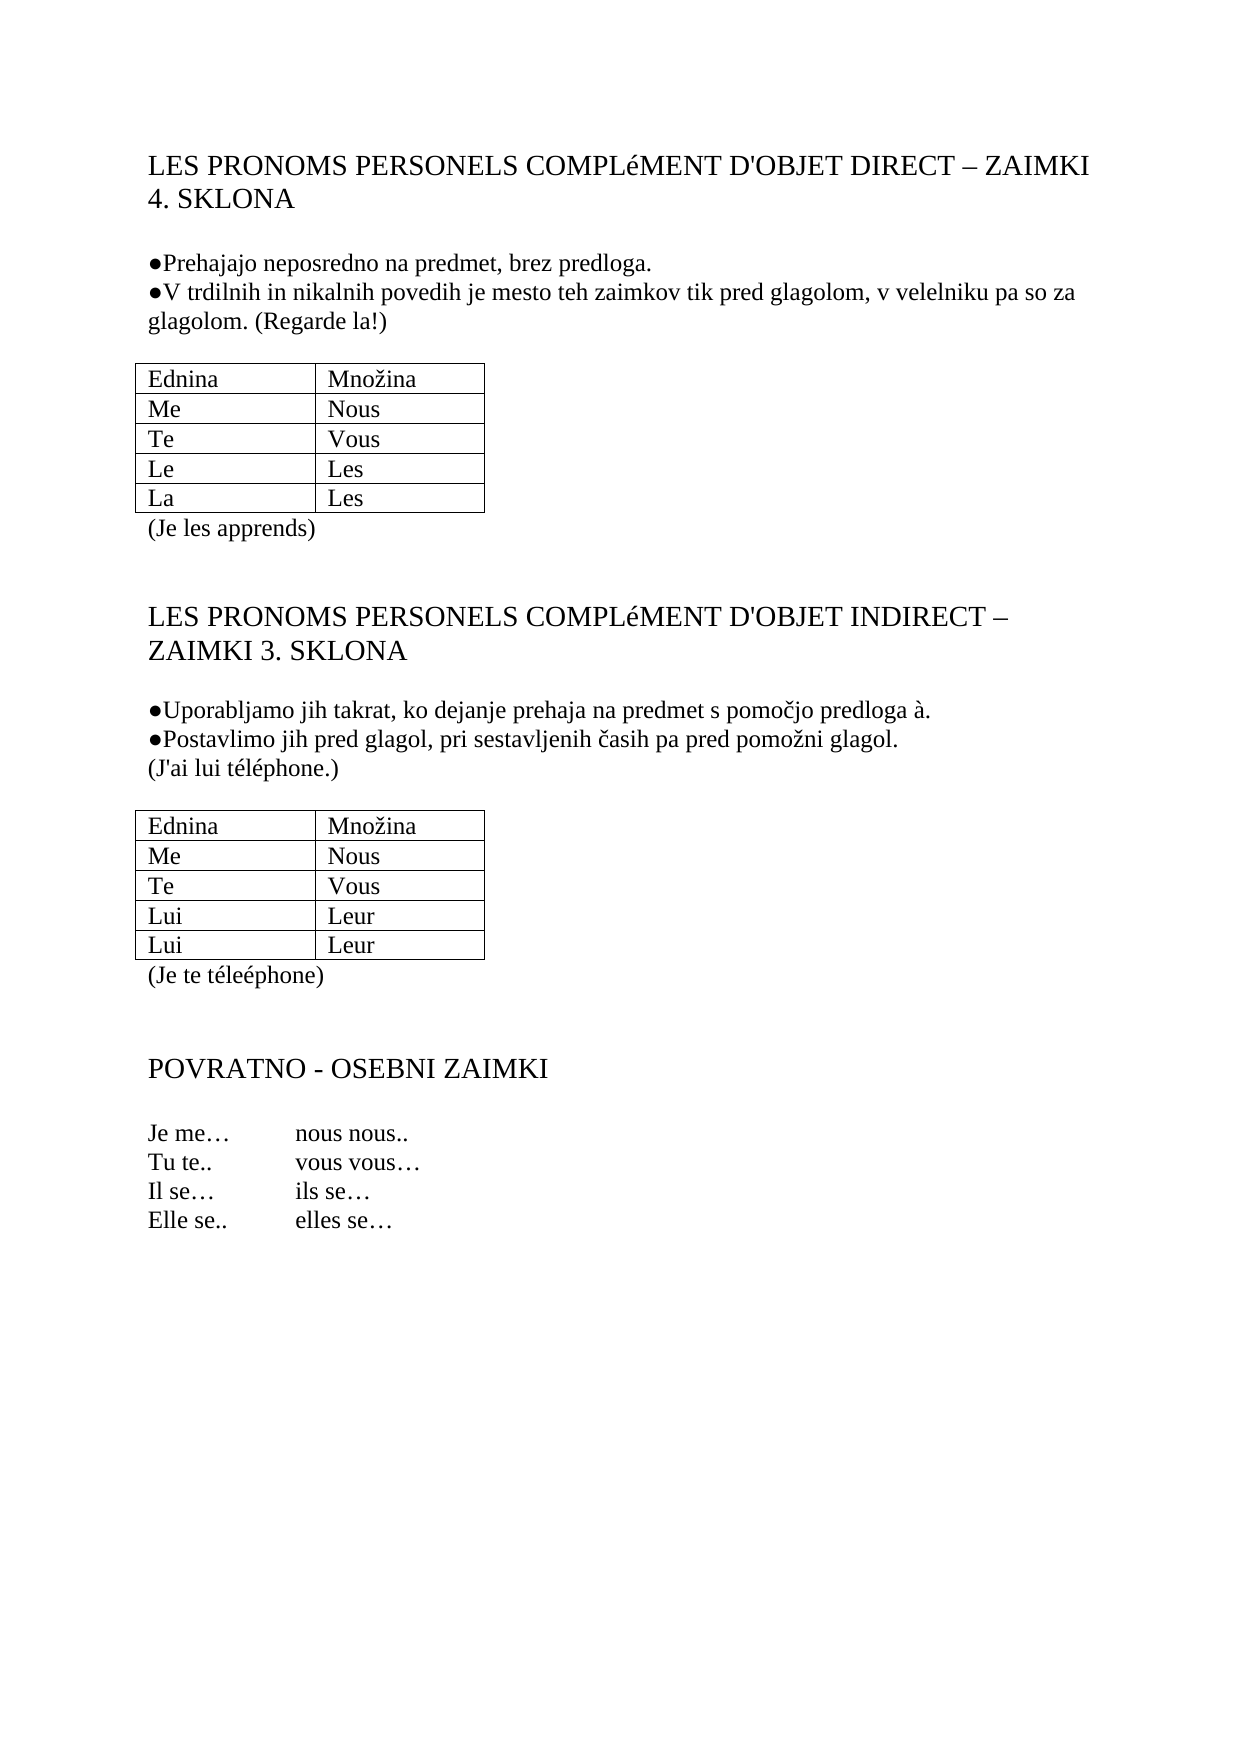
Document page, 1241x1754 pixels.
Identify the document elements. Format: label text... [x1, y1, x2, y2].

text ●V trdilnih in nikalnih povedih je mesto teh zaimkov tik pred glagolom, v velelniku pa so za glagolom. (Regarde la!) [148, 277, 1093, 334]
table_cell Le [136, 454, 315, 482]
text (Je les apprends) [148, 513, 1093, 542]
table_cell Les [316, 454, 484, 482]
text Il se… ils se… [148, 1176, 1093, 1205]
table_cell Leur [316, 901, 484, 929]
table_cell Lui [136, 931, 315, 959]
text ●Prehajajo neposredno na predmet, brez predloga. [148, 248, 1093, 277]
table_cell Leur [316, 931, 484, 959]
text LES PRONOMS PERSONELS COMPLéMENT D'OBJET INDIRECT – ZAIMKI 3. SKLONA [148, 599, 1093, 667]
table_cell Te [136, 424, 315, 453]
table_cell Lui [136, 901, 315, 929]
text POVRATNO - OSEBNI ZAIMKI [148, 1051, 1093, 1085]
table_cell Les [316, 484, 484, 512]
table_header Ednina [136, 811, 315, 840]
table_header Množina [316, 364, 484, 393]
table_cell Te [136, 871, 315, 900]
text (Je te téleéphone) [148, 960, 1093, 989]
text ●Postavlimo jih pred glagol, pri sestavljenih časih pa pred pomožni glagol. [148, 724, 1093, 753]
table_cell Me [136, 841, 315, 870]
text Je me… nous nous.. [148, 1118, 1093, 1147]
text (J'ai lui téléphone.) [148, 753, 1093, 782]
table_cell Nous [316, 394, 484, 423]
table_cell La [136, 484, 315, 512]
text Elle se.. elles se… [148, 1205, 1093, 1233]
table_cell Nous [316, 841, 484, 870]
table_header Množina [316, 811, 484, 840]
text LES PRONOMS PERSONELS COMPLéMENT D'OBJET DIRECT – ZAIMKI 4. SKLONA [148, 148, 1093, 215]
text ●Uporabljamo jih takrat, ko dejanje prehaja na predmet s pomočjo predloga à. [148, 695, 1093, 724]
text Tu te.. vous vous… [148, 1147, 1093, 1176]
table_cell Vous [316, 424, 484, 453]
table_header Ednina [136, 364, 315, 393]
table_cell Vous [316, 871, 484, 900]
table_cell Me [136, 394, 315, 423]
